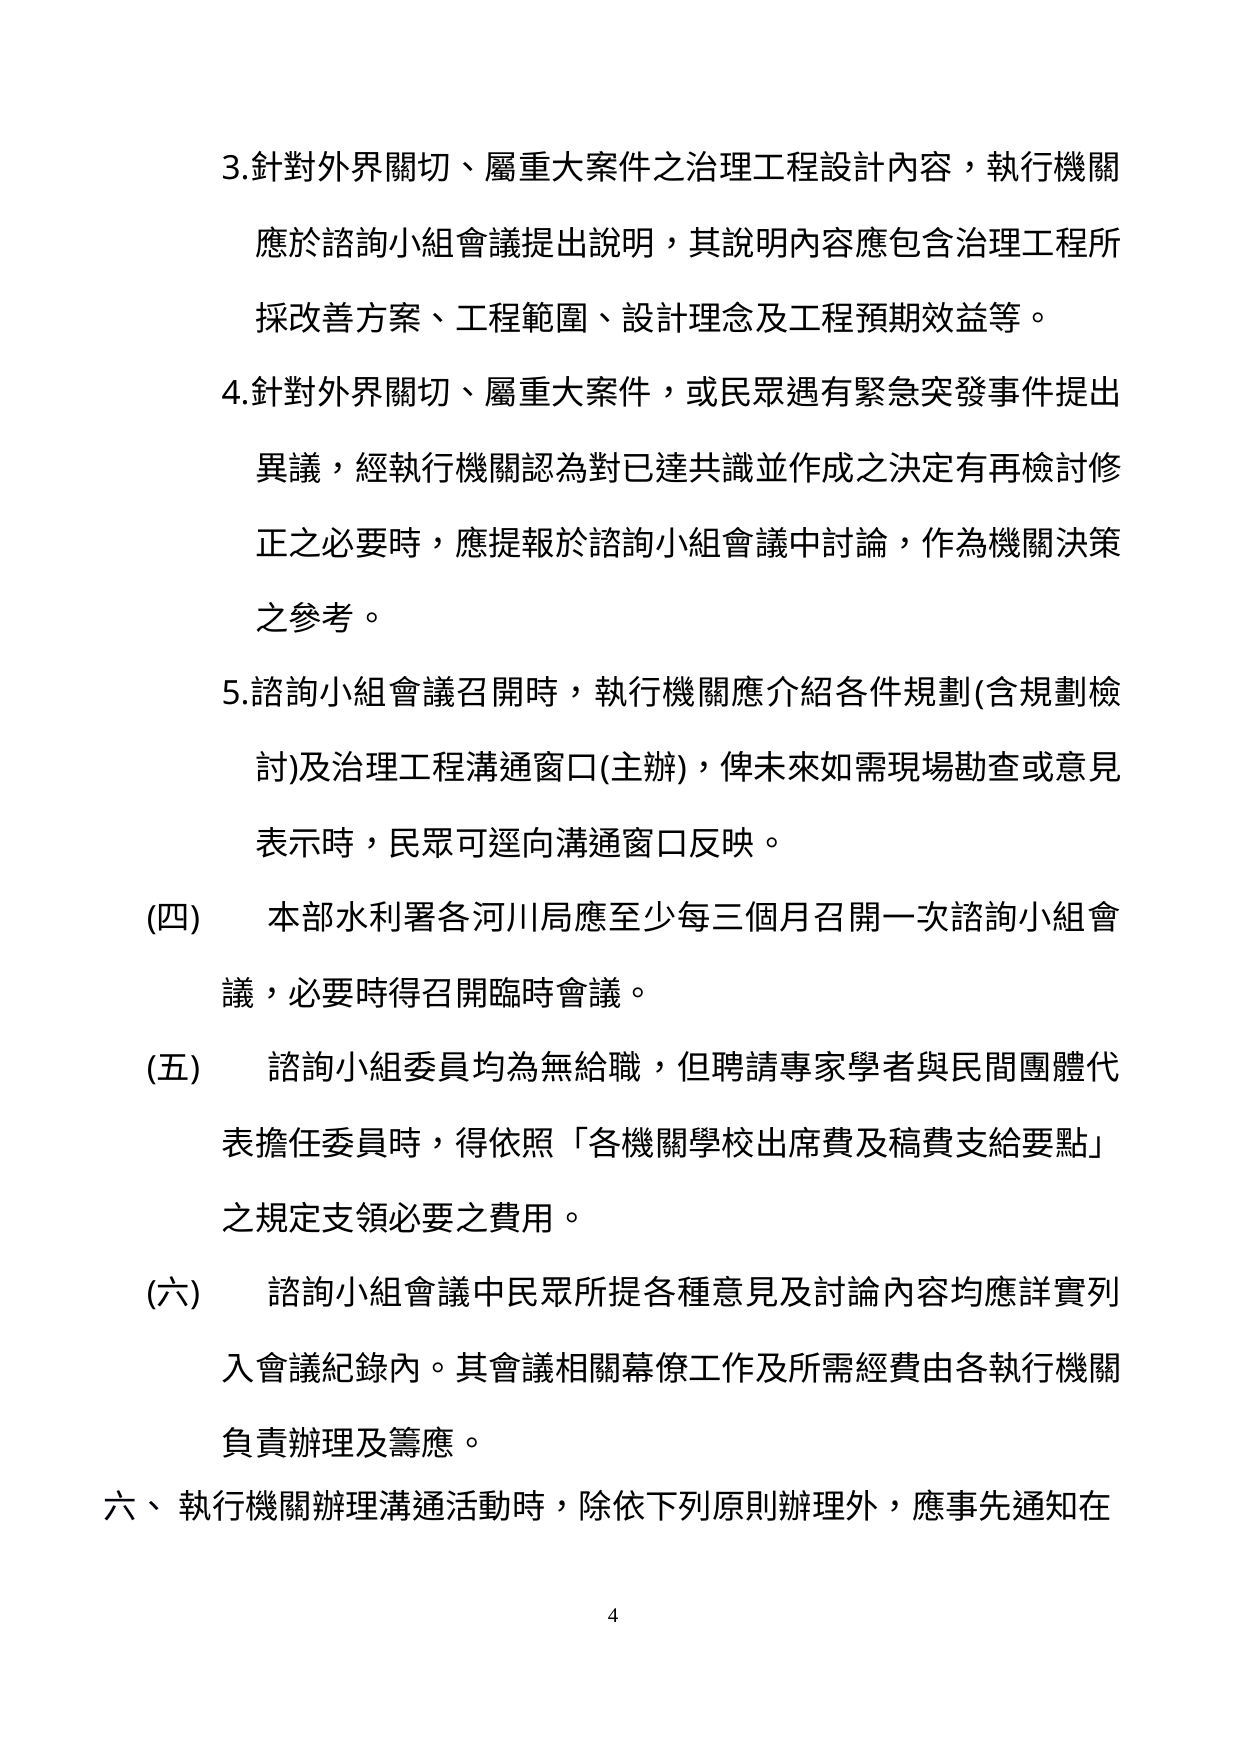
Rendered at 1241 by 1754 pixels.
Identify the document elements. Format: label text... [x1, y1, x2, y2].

list 諮詢小組會議中民眾所提各種意見及討論內容均應詳實列入會議紀錄內。其會議相關幕僚工作及所需經費由各執行機關負責辦理及籌應。 [147, 1247, 1122, 1472]
list 諮詢小組委員均為無給職，但聘請專家學者與民間團體代表擔任委員時，得依照「各機關學校出席費及稿費支給要點」之規定支領必要之費用。 [147, 1022, 1122, 1247]
text 5.諮詢小組會議召開時，執行機關應介紹各件規劃(含規劃檢討)及治理工程溝通窗口(主辦)，俾未來如需現場勘查或意見表示時，民眾可逕向溝通窗口反映。 [221, 647, 1122, 872]
list 執行機關辦理溝通活動時，除依下列原則辦理外，應事先通知在地鄉(鎮、區)公所，及村、里長辦公室，請村、里長辦公室確實代為轉知民眾，並請村、里長辦公室配合將開會訊息公布於教會、廟宇等宗教信仰場所週知： [103, 1472, 1122, 1530]
list 本部水利署各河川局應至少每三個月召開一次諮詢小組會議，必要時得召開臨時會議。 [147, 872, 1122, 1022]
text 4.針對外界關切、屬重大案件，或民眾遇有緊急突發事件提出異議，經執行機關認為對已達共識並作成之決定有再檢討修正之必要時，應提報於諮詢小組會議中討論，作為機關決策之參考。 [221, 347, 1122, 647]
text 3.針對外界關切、屬重大案件之治理工程設計內容，執行機關應於諮詢小組會議提出說明，其說明內容應包含治理工程所採改善方案、工程範圍、設計理念及工程預期效益等。 [221, 122, 1122, 347]
